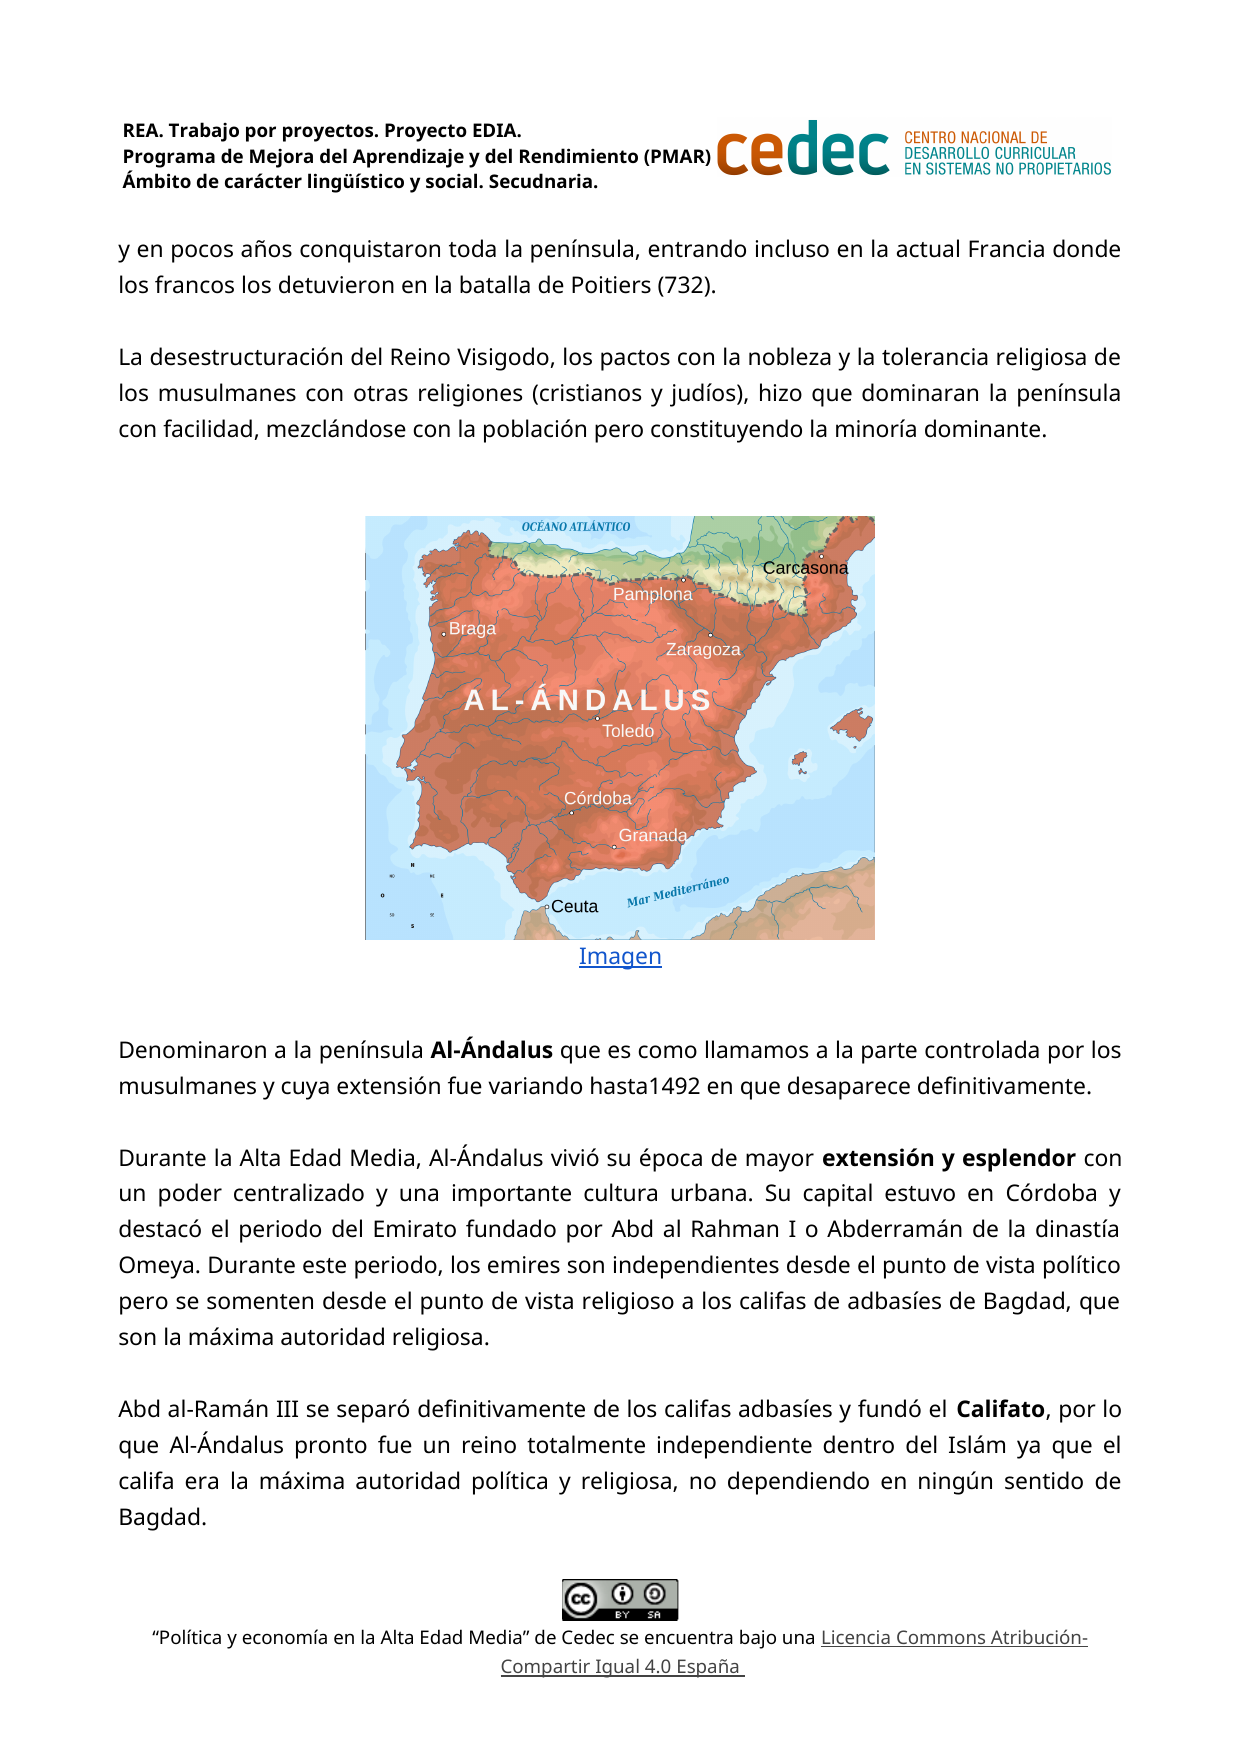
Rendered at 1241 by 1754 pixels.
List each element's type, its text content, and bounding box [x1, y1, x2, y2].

text Durante la Alta Edad Media, Al-Ándalus vivió su época de mayor extensión y esplendor con un poder centralizado y una importante cultura urbana. Su capital estuvo en Córdoba y destacó el periodo del Emirato fundado por Abd al Rahman I o Abderramán de la dinastía Omeya. Durante este periodo, los emires son independientes desde el punto de vista político pero se somenten desde el punto de vista religioso a los califas de adbasíes de Bagdad, que son la máxima autoridad religiosa. [118, 1141, 1122, 1352]
text Denominaron a la península Al-Ándalus que es como llamamos a la parte controlada por los musulmanes y cuya extensión fue variando hasta1492 en que desaparece definitivamente. [118, 1034, 1122, 1101]
picture [562, 1579, 679, 1621]
text La desestructuración del Reino Visigodo, los pactos con la nobleza y la tolerancia religiosa de los musulmanes con otras religiones (cristianos y judíos), hizo que dominaran la península con facilidad, mezclándose con la población pero constituyendo la minoría dominante. [118, 341, 1122, 444]
picture [716, 117, 1113, 177]
picture [365, 516, 875, 940]
text Abd al-Ramán III se separó definitivamente de los califas adbasíes y fundó el Califato, por lo que Al-Ándalus pronto fue un reino totalmente independiente dentro del Islám ya que el califa era la máxima autoridad política y religiosa, no dependiendo en ningún sentido de Bagdad. [118, 1393, 1122, 1532]
text Imagen [118, 940, 1123, 971]
text y en pocos años conquistaron toda la península, entrando incluso en la actual Francia donde los francos los detuvieron en la batalla de Poitiers (732). [118, 233, 1122, 300]
